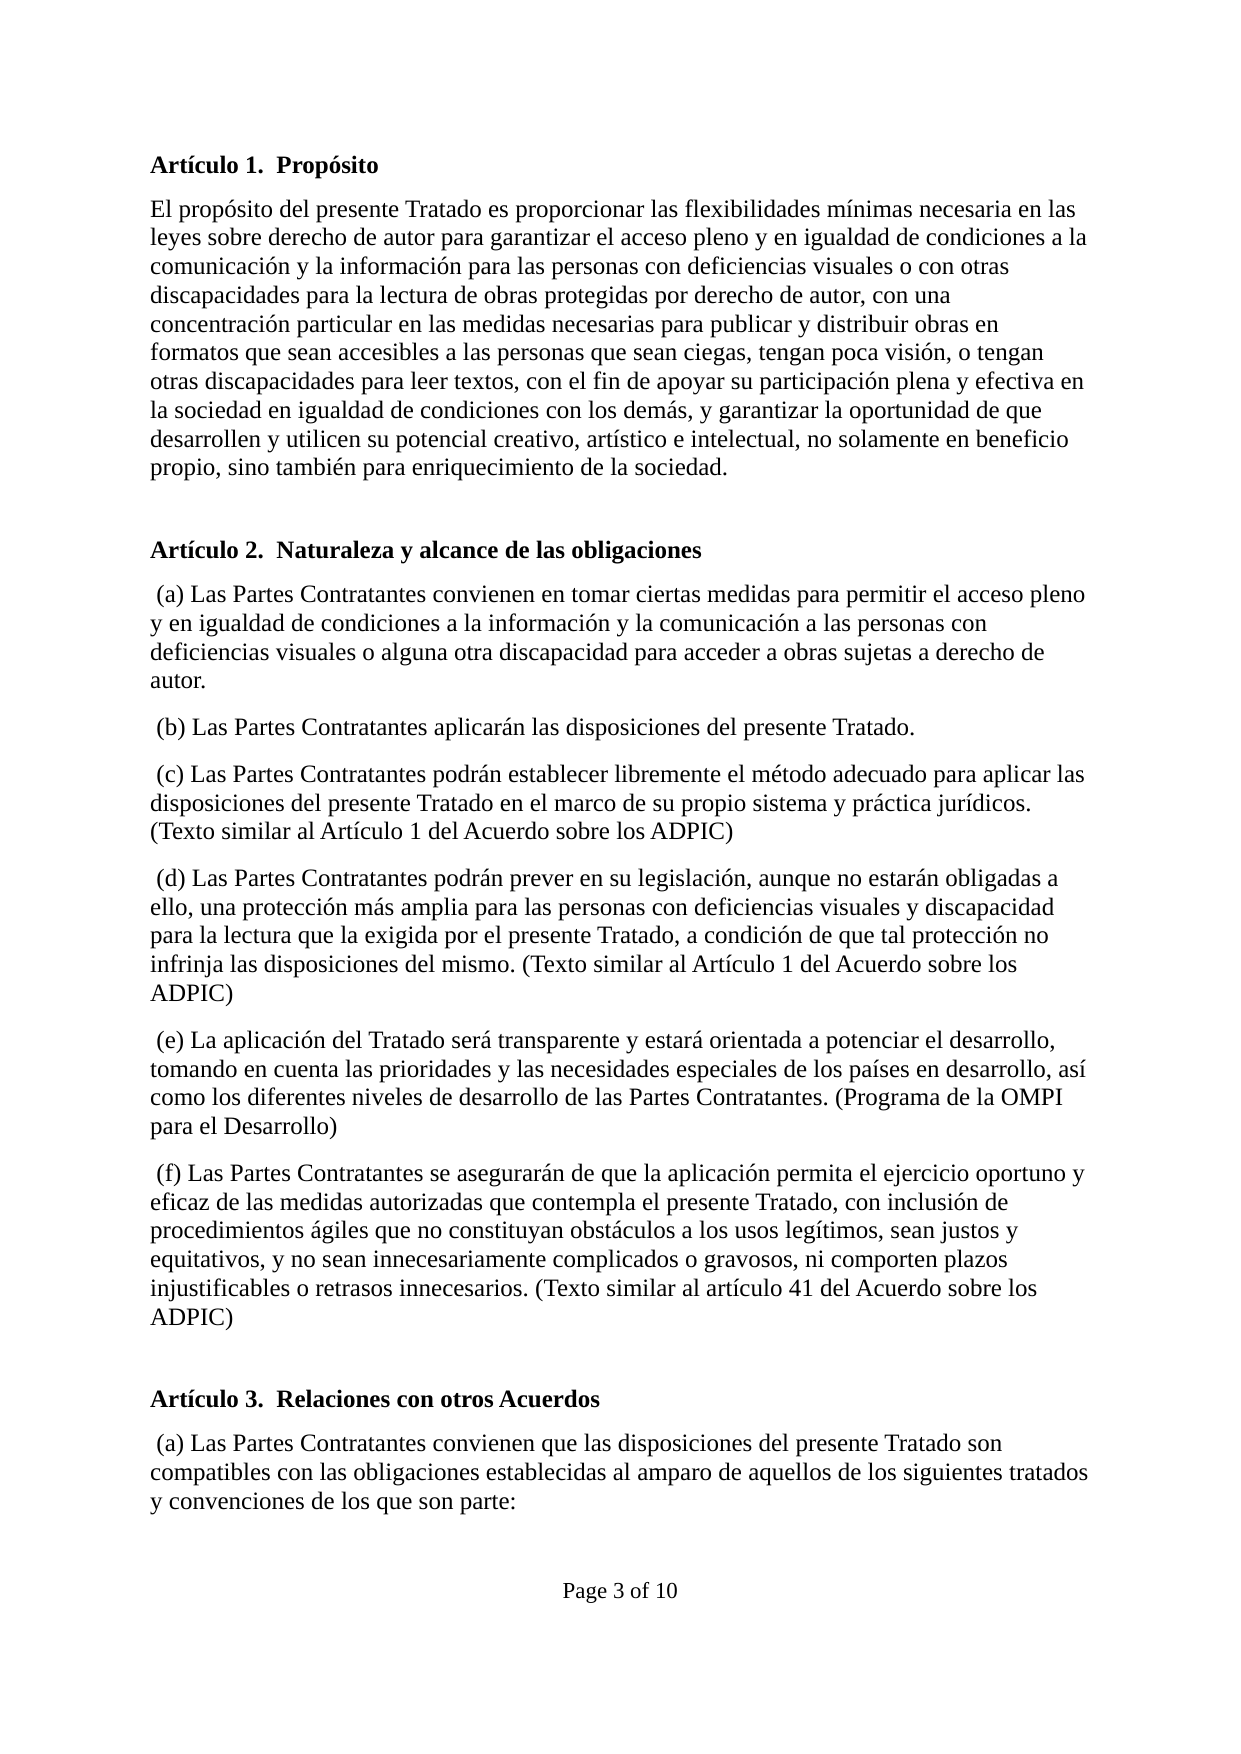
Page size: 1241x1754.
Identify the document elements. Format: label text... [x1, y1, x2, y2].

text (c) Las Partes Contratantes podrán establecer libremente el método adecuado para aplicar las disposiciones del presente Tratado en el marco de su propio sistema y práctica jurídicos. (Texto similar al Artículo 1 del Acuerdo sobre los ADPIC) [150, 759, 1090, 845]
subtitle Artículo 2. Naturaleza y alcance de las obligaciones [150, 535, 1090, 564]
text (f) Las Partes Contratantes se asegurarán de que la aplicación permita el ejercicio oportuno y eficaz de las medidas autorizadas que contempla el presente Tratado, con inclusión de procedimientos ágiles que no constituyan obstáculos a los usos legítimos, sean justos y equitativos, y no sean innecesariamente complicados o gravosos, ni comporten plazos injustificables o retrasos innecesarios. (Texto similar al artículo 41 del Acuerdo sobre los ADPIC) [150, 1158, 1090, 1330]
text (b) Las Partes Contratantes aplicarán las disposiciones del presente Tratado. [150, 712, 1090, 741]
text (a) Las Partes Contratantes convienen que las disposiciones del presente Tratado son compatibles con las obligaciones establecidas al amparo de aquellos de los siguientes tratados y convenciones de los que son parte: [150, 1428, 1090, 1514]
text (d) Las Partes Contratantes podrán prever en su legislación, aunque no estarán obligadas a ello, una protección más amplia para las personas con deficiencias visuales y discapacidad para la lectura que la exigida por el presente Tratado, a condición de que tal protección no infrinja las disposiciones del mismo. (Texto similar al Artículo 1 del Acuerdo sobre los ADPIC) [150, 863, 1090, 1007]
subtitle Artículo 1. Propósito [150, 150, 1090, 179]
text El propósito del presente Tratado es proporcionar las flexibilidades mínimas necesaria en las leyes sobre derecho de autor para garantizar el acceso pleno y en igualdad de condiciones a la comunicación y la información para las personas con deficiencias visuales o con otras discapacidades para la lectura de obras protegidas por derecho de autor, con una concentración particular en las medidas necesarias para publicar y distribuir obras en formatos que sean accesibles a las personas que sean ciegas, tengan poca visión, o tengan otras discapacidades para leer textos, con el fin de apoyar su participación plena y efectiva en la sociedad en igualdad de condiciones con los demás, y garantizar la oportunidad de que desarrollen y utilicen su potencial creativo, artístico e intelectual, no solamente en beneficio propio, sino también para enriquecimiento de la sociedad. [150, 194, 1090, 481]
text (e) La aplicación del Tratado será transparente y estará orientada a potenciar el desarrollo, tomando en cuenta las prioridades y las necesidades especiales de los países en desarrollo, así como los diferentes niveles de desarrollo de las Partes Contratantes. (Programa de la OMPI para el Desarrollo) [150, 1025, 1090, 1140]
text (a) Las Partes Contratantes convienen en tomar ciertas medidas para permitir el acceso pleno y en igualdad de condiciones a la información y la comunicación a las personas con deficiencias visuales o alguna otra discapacidad para acceder a obras sujetas a derecho de autor. [150, 579, 1090, 694]
subtitle Artículo 3. Relaciones con otros Acuerdos [150, 1384, 1090, 1413]
